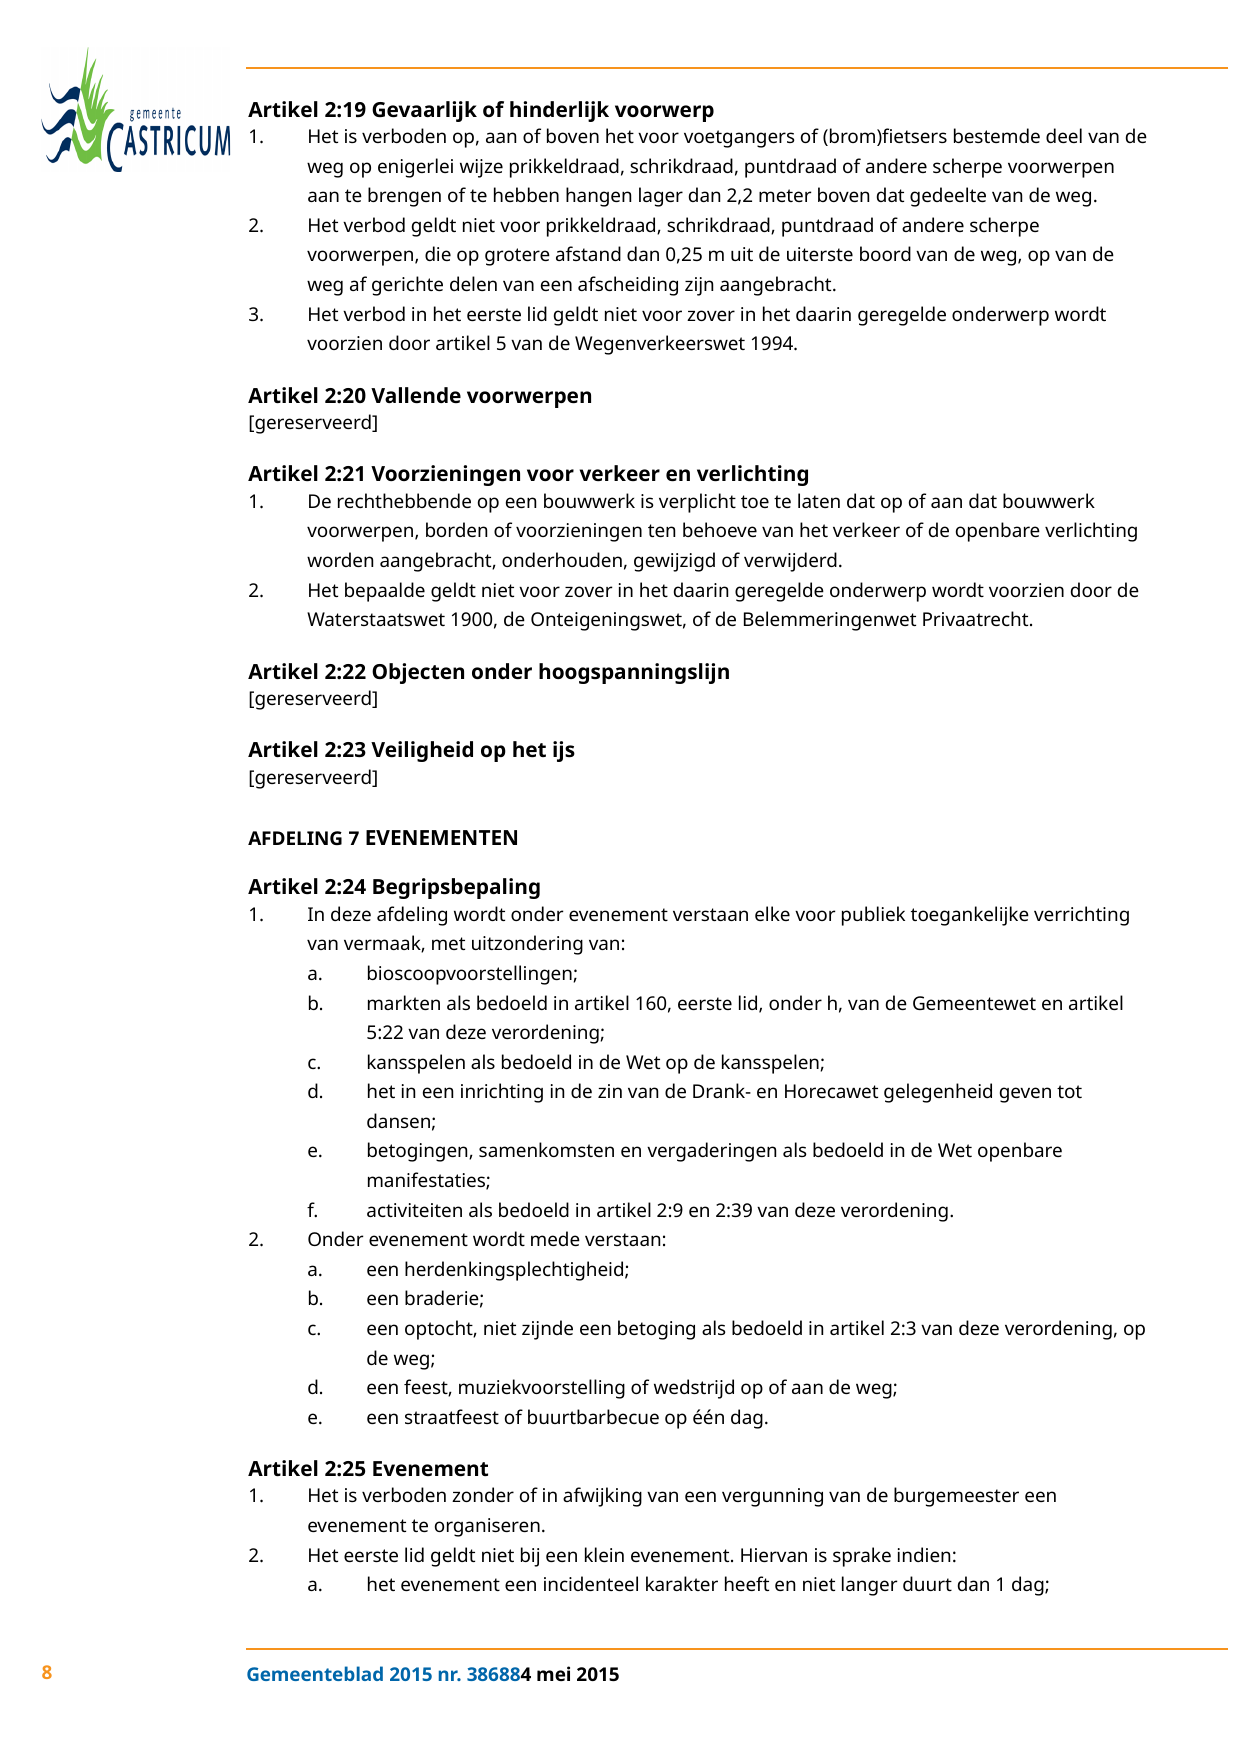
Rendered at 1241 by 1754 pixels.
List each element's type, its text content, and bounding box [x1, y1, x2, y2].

list Het is verboden op, aan of boven het voor voetgangers of (brom)fietsers bestemde deel van de weg op enigerlei wijze prikkeldraad, schrikdraad, puntdraad of andere scherpe voorwerpen aan te brengen of te hebben hangen lager dan 2,2 meter boven dat gedeelte van de weg. [248, 123, 1152, 208]
list Het verbod geldt niet voor prikkeldraad, schrikdraad, puntdraad of andere scherpe voorwerpen, die op grotere afstand dan 0,25 m uit de uiterste boord van de weg, op van de weg af gerichte delen van een afscheiding zijn aangebracht. [248, 212, 1152, 297]
list een optocht, niet zijnde een betoging als bedoeld in artikel 2:3 van deze verordening, op de weg; [307, 1315, 1152, 1370]
list In deze afdeling wordt onder evenement verstaan elke voor publiek toegankelijke verrichting van vermaak, met uitzondering van: [248, 901, 1152, 956]
list een feest, muziekvoorstelling of wedstrijd op of aan de weg; [307, 1374, 1152, 1400]
list Onder evenement wordt mede verstaan: [248, 1226, 1152, 1252]
text Artikel 2:24 Begripsbepaling [248, 872, 1152, 901]
list kansspelen als bedoeld in de Wet op de kansspelen; [307, 1049, 1152, 1074]
list het evenement een incidenteel karakter heeft en niet langer duurt dan 1 dag; [307, 1571, 1152, 1597]
text Artikel 2:25 Evenement [248, 1454, 1152, 1483]
text Artikel 2:23 Veiligheid op het ijs [248, 736, 1152, 764]
picture [41, 47, 231, 172]
list Het is verboden zonder of in afwijking van een vergunning van de burgemeester een evenement te organiseren. [248, 1483, 1152, 1538]
list Het verbod in het eerste lid geldt niet voor zover in het daarin geregelde onderwerp wordt voorzien door artikel 5 van de Wegenverkeerswet 1994. [248, 301, 1152, 356]
text Artikel 2:20 Vallende voorwerpen [248, 381, 1152, 409]
list een herdenkingsplechtigheid; [307, 1256, 1152, 1282]
list een braderie; [307, 1286, 1152, 1311]
text Artikel 2:19 Gevaarlijk of hinderlijk voorwerp [248, 95, 1152, 123]
list De rechthebbende op een bouwwerk is verplicht toe te laten dat op of aan dat bouwwerk voorwerpen, borden of voorzieningen ten behoeve van het verkeer of de openbare verlichting worden aangebracht, onderhouden, gewijzigd of verwijderd. [248, 488, 1152, 573]
text [gereserveerd] [248, 685, 1152, 711]
list een straatfeest of buurtbarbecue op één dag. [307, 1404, 1152, 1429]
list Het bepaalde geldt niet voor zover in het daarin geregelde onderwerp wordt voorzien door de Waterstaatswet 1900, de Onteigeningswet, of de Belemmeringenwet Privaatrecht. [248, 577, 1152, 632]
list betogingen, samenkomsten en vergaderingen als bedoeld in de Wet openbare manifestaties; [307, 1138, 1152, 1193]
list bioscoopvoorstellingen; [307, 960, 1152, 986]
list markten als bedoeld in artikel 160, eerste lid, onder h, van de Gemeentewet en artikel 5:22 van deze verordening; [307, 990, 1152, 1045]
text Artikel 2:22 Objecten onder hoogspanningslijn [248, 657, 1152, 685]
text [gereserveerd] [248, 764, 1152, 790]
text [gereserveerd] [248, 409, 1152, 435]
text AFDELING 7 EVENEMENTEN [248, 823, 1152, 852]
list Het eerste lid geldt niet bij een klein evenement. Hiervan is sprake indien: [248, 1542, 1152, 1568]
list activiteiten als bedoeld in artikel 2:9 en 2:39 van deze verordening. [307, 1197, 1152, 1222]
text Artikel 2:21 Voorzieningen voor verkeer en verlichting [248, 459, 1152, 488]
list het in een inrichting in de zin van de Drank- en Horecawet gelegenheid geven tot dansen; [307, 1078, 1152, 1134]
